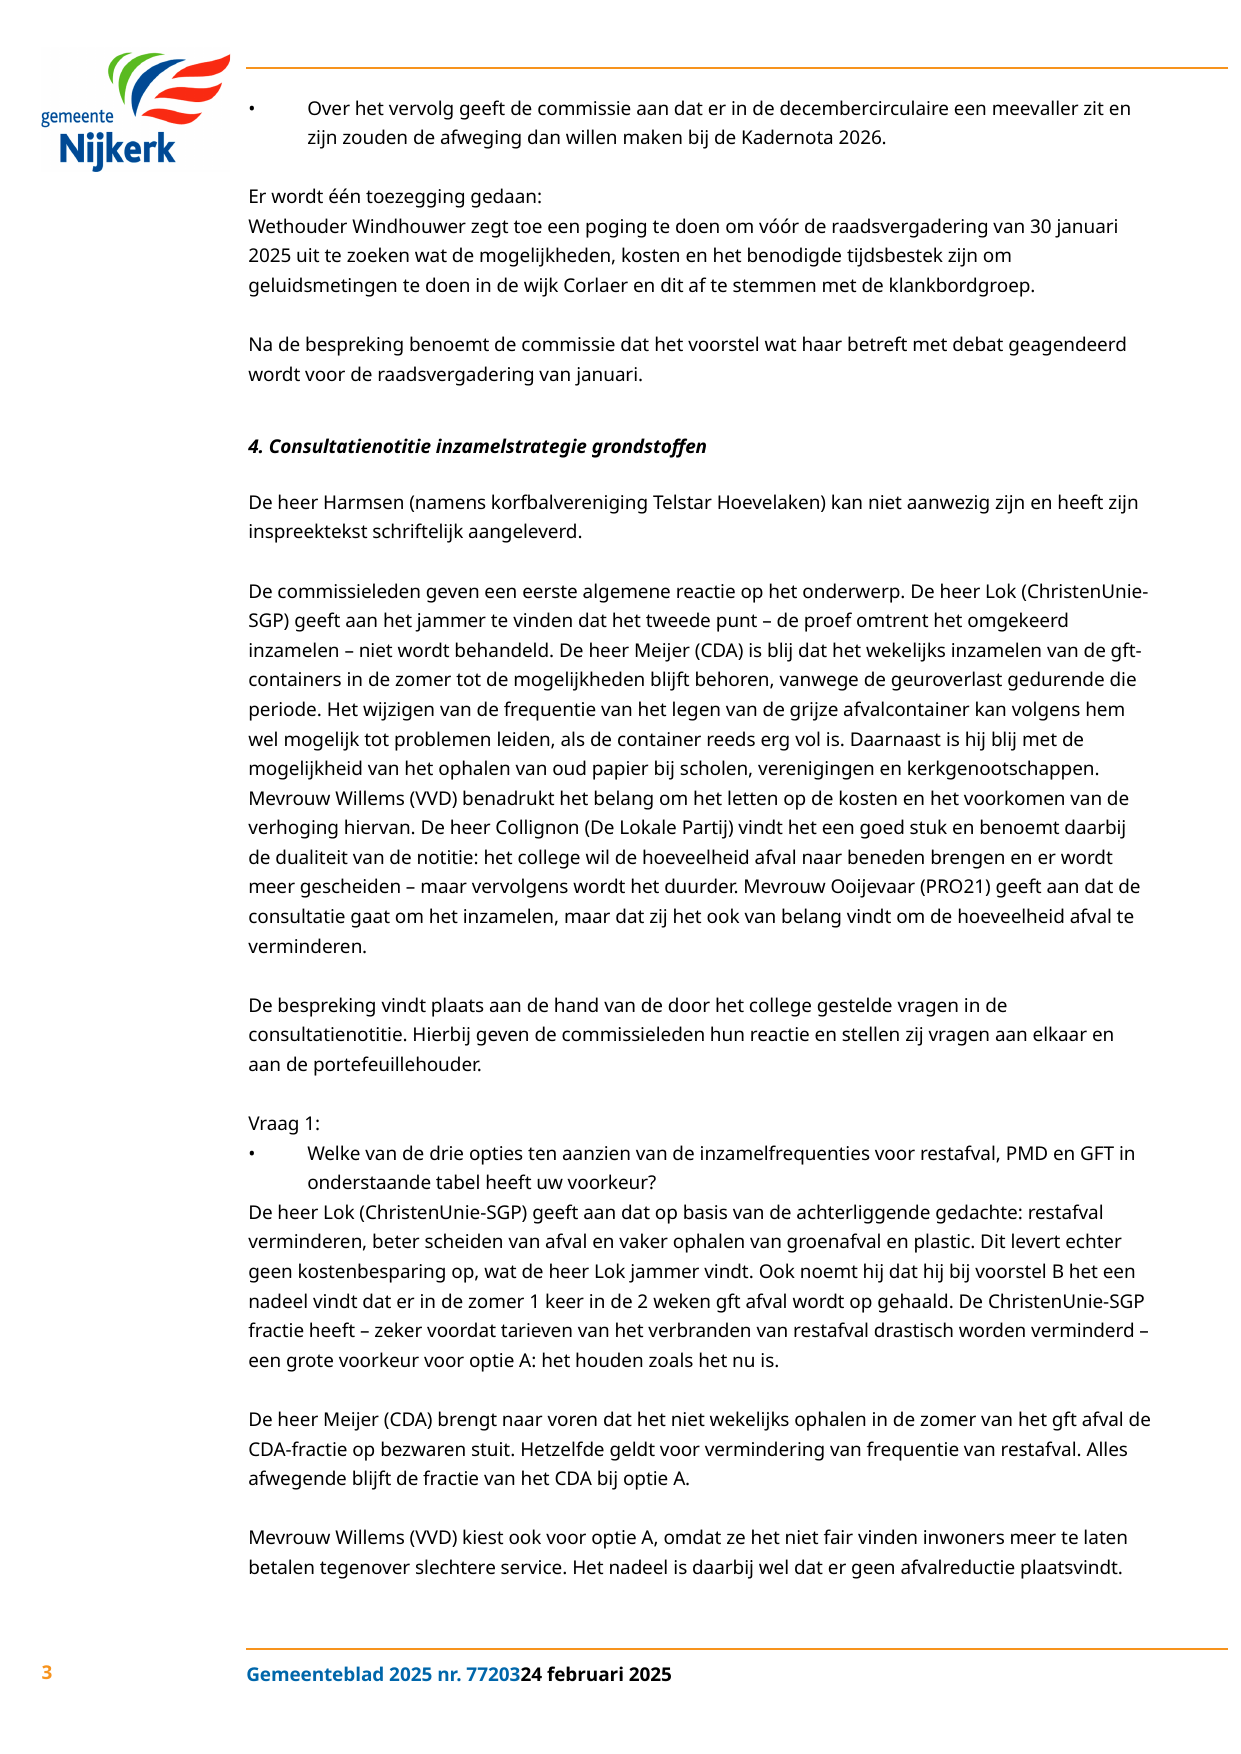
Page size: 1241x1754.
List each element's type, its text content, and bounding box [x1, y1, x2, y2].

list Over het vervolg geeft de commissie aan dat er in de decembercirculaire een meevaller zit en zijn zouden de afweging dan willen maken bij de Kadernota 2026. [248, 95, 1152, 150]
text 4. Consultatienotitie inzamelstrategie grondstoffen [248, 434, 1152, 459]
text Mevrouw Willems (VVD) kiest ook voor optie A, omdat ze het niet fair vinden inwoners meer te laten betalen tegenover slechtere service. Het nadeel is daarbij wel dat er geen afvalreductie plaatsvindt. [248, 1524, 1152, 1580]
list Welke van de drie opties ten aanzien van de inzamelfrequenties voor restafval, PMD en GFT in onderstaande tabel heeft uw voorkeur? [248, 1140, 1152, 1195]
text De heer Meijer (CDA) brengt naar voren dat het niet wekelijks ophalen in de zomer van het gft afval de CDA-fractie op bezwaren stuit. Hetzelfde geldt voor vermindering van frequentie van restafval. Alles afwegende blijft de fractie van het CDA bij optie A. [248, 1406, 1152, 1491]
text Er wordt één toezegging gedaan: [248, 183, 1152, 209]
picture [41, 47, 231, 172]
text De heer Lok (ChristenUnie-SGP) geeft aan dat op basis van de achterliggende gedachte: restafval verminderen, beter scheiden van afval en vaker ophalen van groenafval en plastic. Dit levert echter geen kostenbesparing op, wat de heer Lok jammer vindt. Ook noemt hij dat hij bij voorstel B het een nadeel vindt dat er in de zomer 1 keer in de 2 weken gft afval wordt op gehaald. De ChristenUnie-SGP fractie heeft – zeker voordat tarieven van het verbranden van restafval drastisch worden verminderd – een grote voorkeur voor optie A: het houden zoals het nu is. [248, 1199, 1152, 1373]
text Na de bespreking benoemt de commissie dat het voorstel wat haar betreft met debat geagendeerd wordt voor de raadsvergadering van januari. [248, 331, 1152, 387]
text De heer Harmsen (namens korfbalvereniging Telstar Hoevelaken) kan niet aanwezig zijn en heeft zijn inspreektekst schriftelijk aangeleverd. [248, 489, 1152, 544]
text Wethouder Windhouwer zegt toe een poging te doen om vóór de raadsvergadering van 30 januari 2025 uit te zoeken wat de mogelijkheden, kosten en het benodigde tijdsbestek zijn om geluidsmetingen te doen in de wijk Corlaer en dit af te stemmen met de klankbordgroep. [248, 213, 1152, 298]
text Vraag 1: [248, 1110, 1152, 1136]
text De commissieleden geven een eerste algemene reactie op het onderwerp. De heer Lok (ChristenUnie-SGP) geeft aan het jammer te vinden dat het tweede punt – de proef omtrent het omgekeerd inzamelen – niet wordt behandeld. De heer Meijer (CDA) is blij dat het wekelijks inzamelen van de gft-containers in de zomer tot de mogelijkheden blijft behoren, vanwege de geuroverlast gedurende die periode. Het wijzigen van de frequentie van het legen van de grijze afvalcontainer kan volgens hem wel mogelijk tot problemen leiden, als de container reeds erg vol is. Daarnaast is hij blij met de mogelijkheid van het ophalen van oud papier bij scholen, verenigingen en kerkgenootschappen. Mevrouw Willems (VVD) benadrukt het belang om het letten op de kosten en het voorkomen van de verhoging hiervan. De heer Collignon (De Lokale Partij) vindt het een goed stuk en benoemt daarbij de dualiteit van de notitie: het college wil de hoeveelheid afval naar beneden brengen en er wordt meer gescheiden – maar vervolgens wordt het duurder. Mevrouw Ooijevaar (PRO21) geeft aan dat de consultatie gaat om het inzamelen, maar dat zij het ook van belang vindt om de hoeveelheid afval te verminderen. [248, 578, 1152, 958]
text De bespreking vindt plaats aan de hand van de door het college gestelde vragen in de consultatienotitie. Hierbij geven de commissieleden hun reactie en stellen zij vragen aan elkaar en aan de portefeuillehouder. [248, 992, 1152, 1077]
